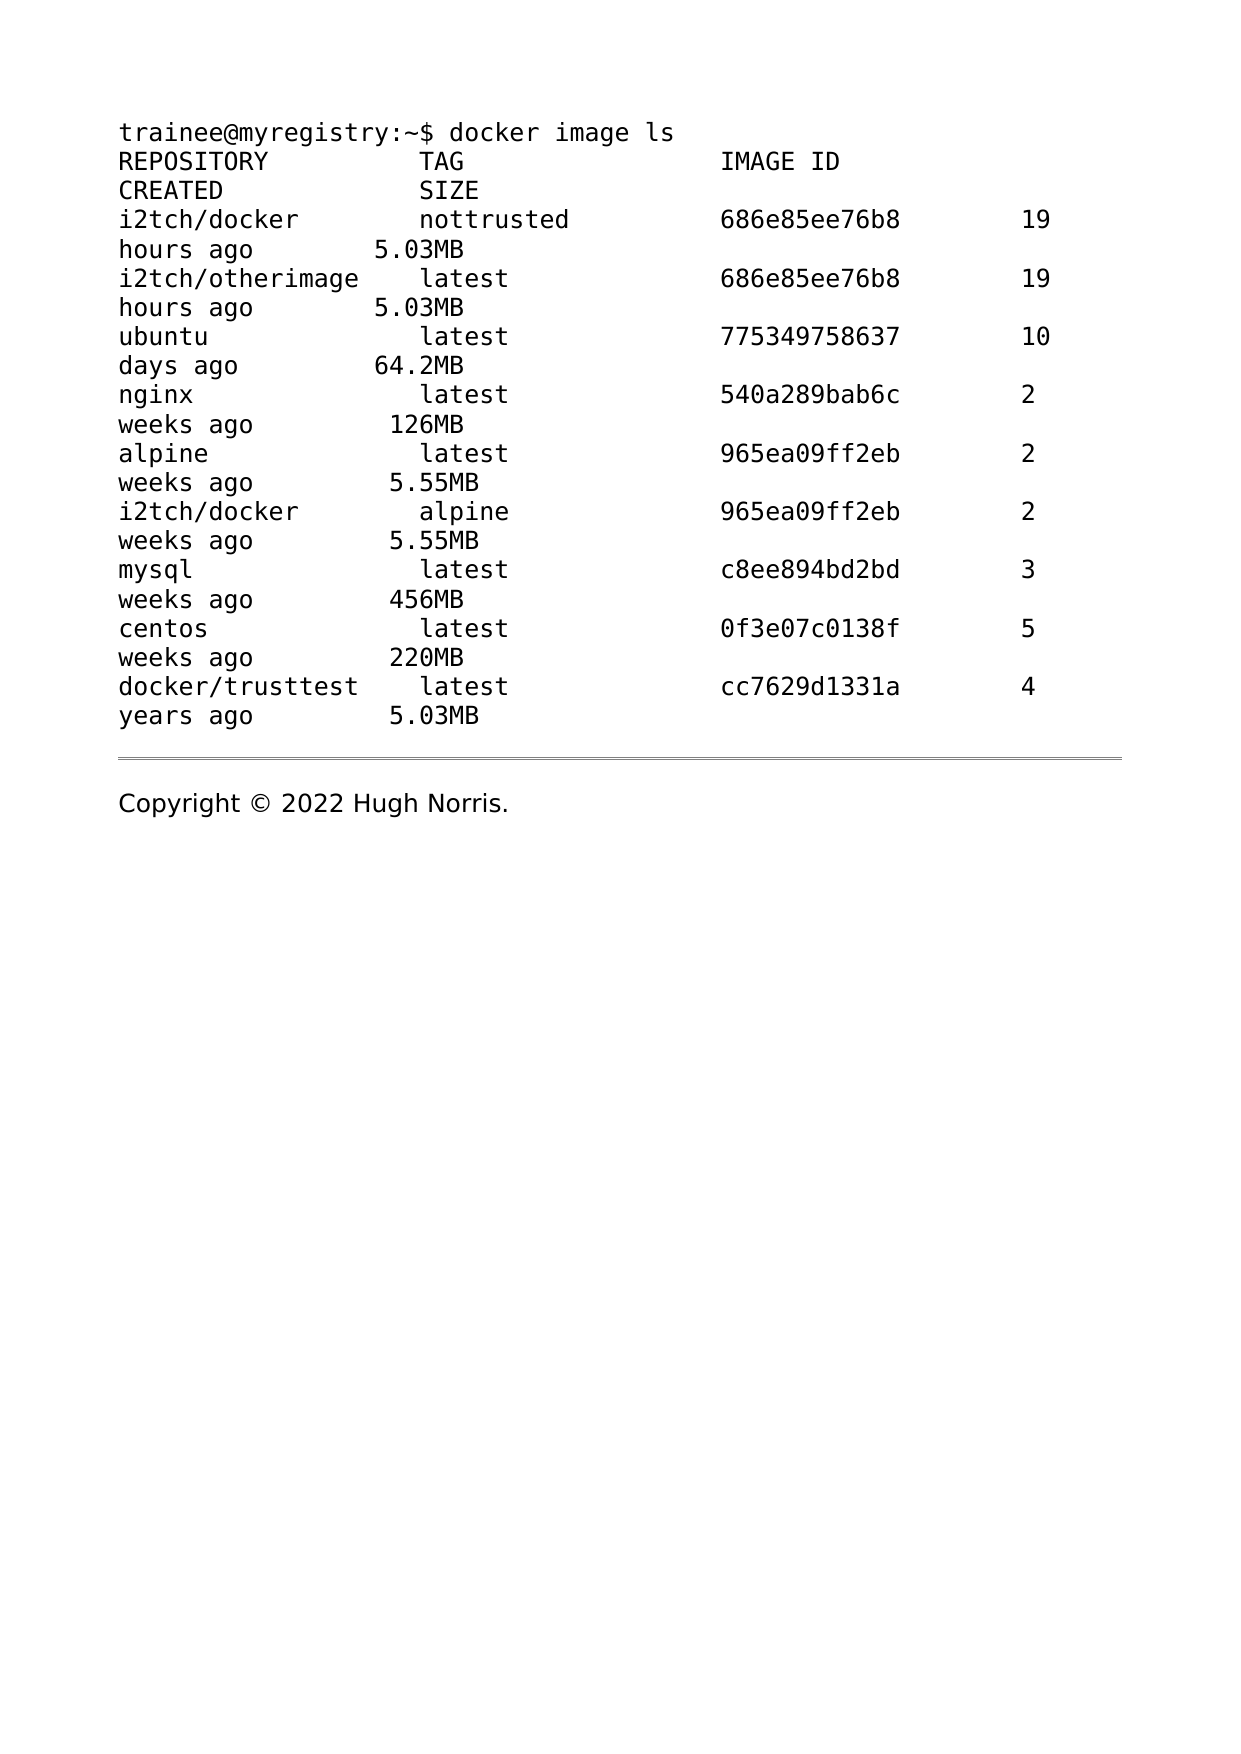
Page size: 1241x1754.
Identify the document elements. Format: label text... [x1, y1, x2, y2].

text trainee@myregistry:~$ docker image ls REPOSITORY TAG IMAGE ID CREATED SIZE i2tch/docker nottrusted 686e85ee76b8 19 hours ago 5.03MB i2tch/otherimage latest 686e85ee76b8 19 hours ago 5.03MB ubuntu latest 775349758637 10 days ago 64.2MB nginx latest 540a289bab6c 2 weeks ago 126MB alpine latest 965ea09ff2eb 2 weeks ago 5.55MB i2tch/docker alpine 965ea09ff2eb 2 weeks ago 5.55MB mysql latest c8ee894bd2bd 3 weeks ago 456MB centos latest 0f3e07c0138f 5 weeks ago 220MB docker/trusttest latest cc7629d1331a 4 years ago 5.03MB [118, 118, 1122, 731]
text Copyright © 2022 Hugh Norris. [118, 789, 1122, 818]
